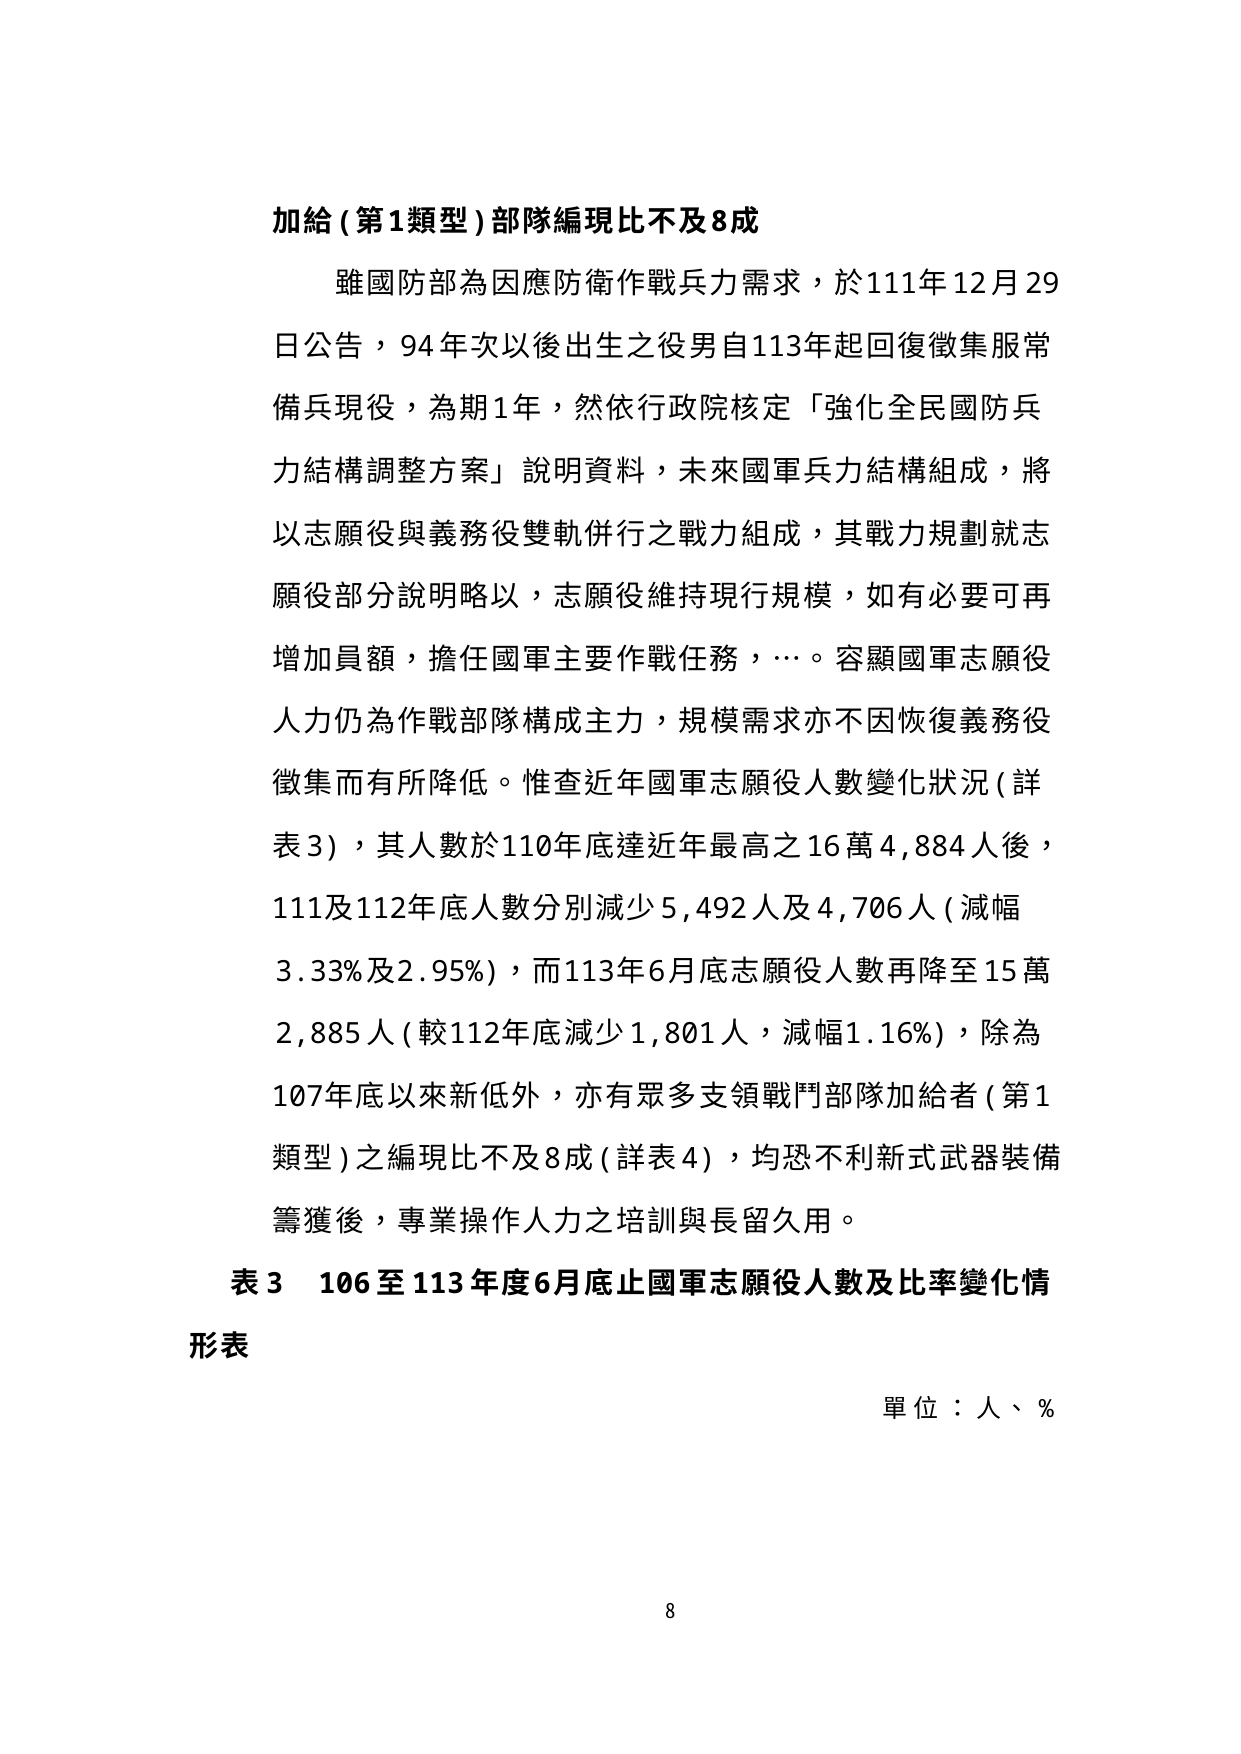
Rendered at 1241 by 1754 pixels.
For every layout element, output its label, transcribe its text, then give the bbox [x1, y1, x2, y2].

text 單位：人、% [148, 1365, 1056, 1427]
text 雖國防部為因應防衛作戰兵力需求，於111年12月29日公告，94年次以後出生之役男自113年起回復徵集服常備兵現役，為期1年，然依行政院核定「強化全民國防兵力結構調整方案」說明資料，未來國軍兵力結構組成，將以志願役與義務役雙軌併行之戰力組成，其戰力規劃就志願役部分說明略以，志願役維持現行規模，如有必要可再增加員額，擔任國軍主要作戰任務，…。容顯國軍志願役人力仍為作戰部隊構成主力，規模需求亦不因恢復義務役徵集而有所降低。惟查近年國軍志願役人數變化狀況(詳表3)，其人數於110年底達近年最高之16萬4,884人後，111及112年底人數分別減少5,492人及4,706人(減幅3.33%及2.95%)，而113年6月底志願役人數再降至15萬2,885人(較112年底減少1,801人，減幅1.16%)，除為107年底以來新低外，亦有眾多支領戰鬥部隊加給者(第1類型)之編現比不及8成(詳表4)，均恐不利新式武器裝備籌獲後，專業操作人力之培訓與長留久用。 [266, 240, 1063, 1240]
text 表3 106至113年度6月底止國軍志願役人數及比率變化情形表 [177, 1240, 1056, 1365]
text 加給(第1類型)部隊編現比不及8成 [236, 177, 1063, 240]
